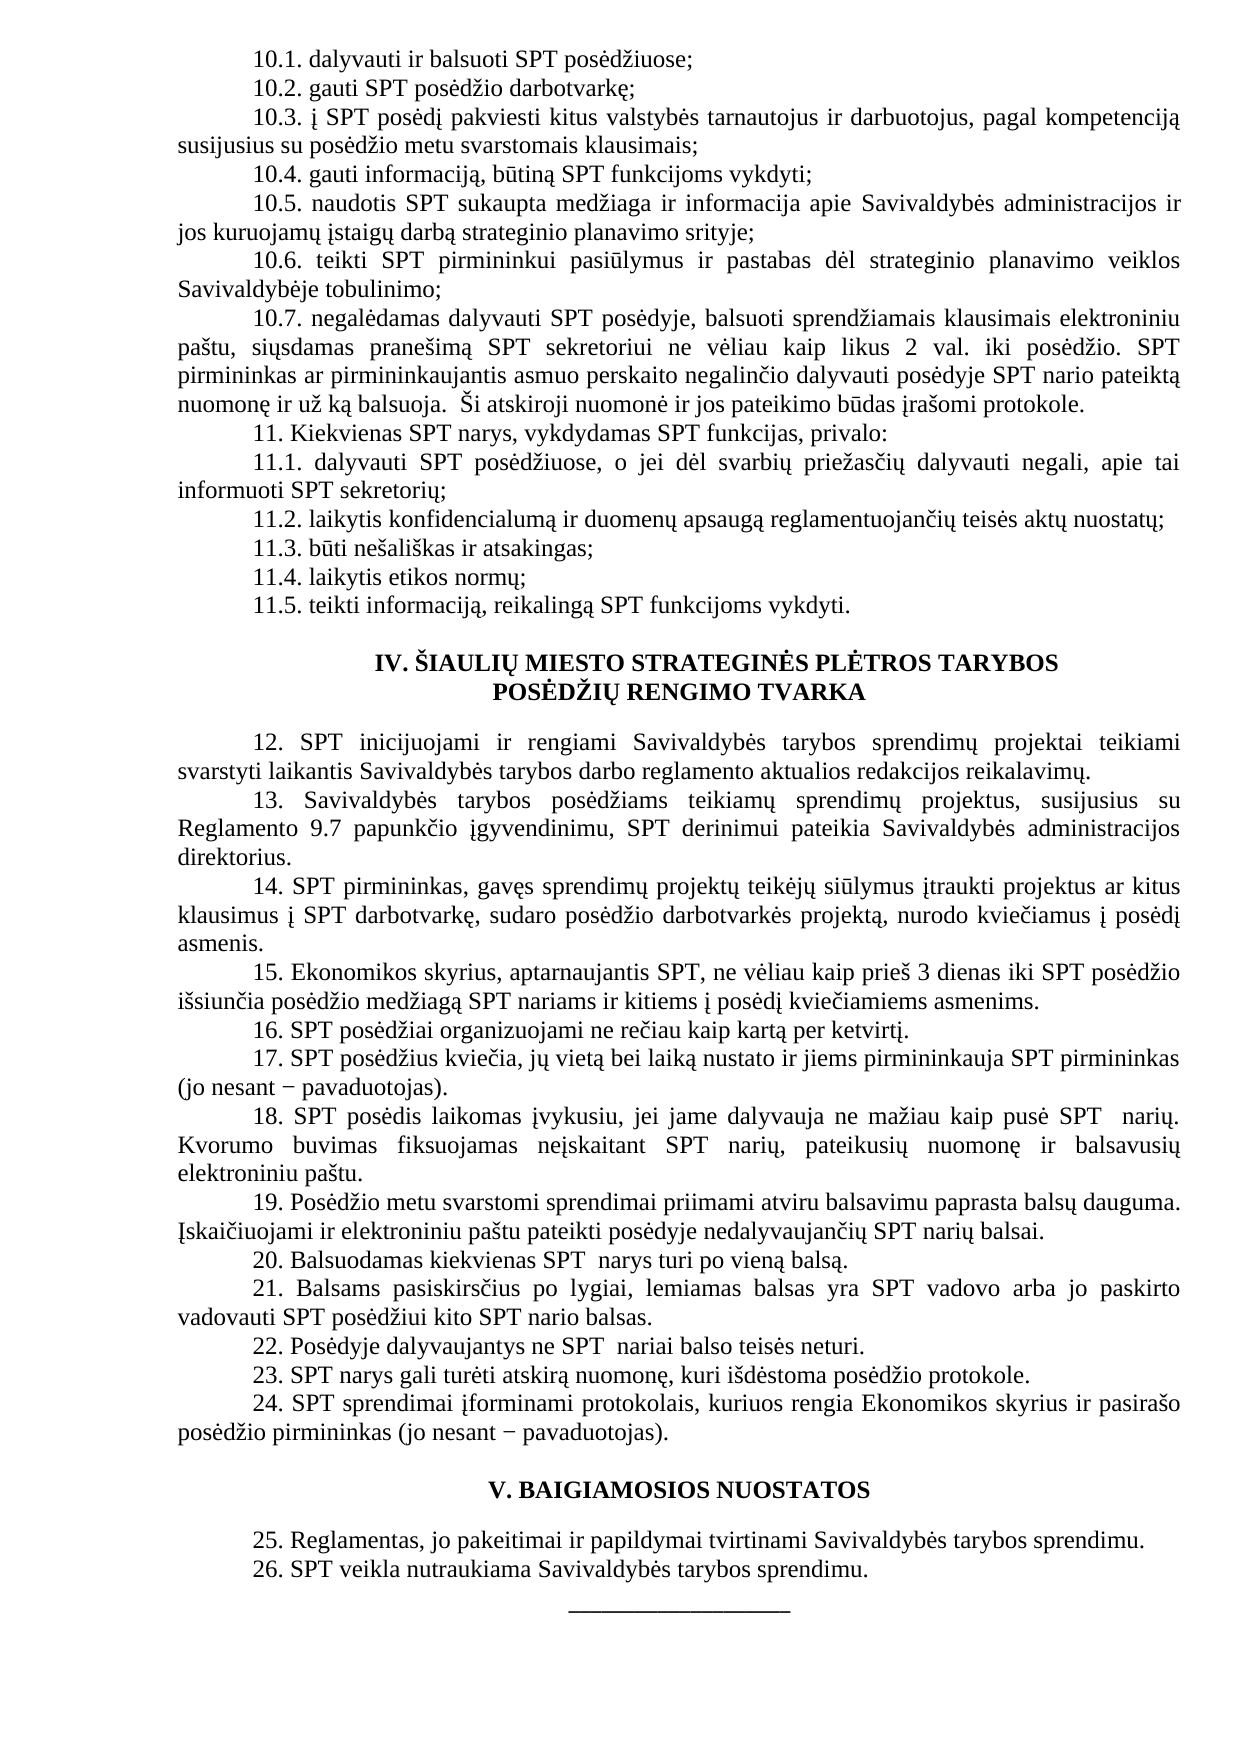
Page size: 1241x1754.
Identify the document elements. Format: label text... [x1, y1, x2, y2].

text 10.1. dalyvauti ir balsuoti SPT posėdžiuose; [177, 44, 1181, 73]
text 11.2. laikytis konfidencialumą ir duomenų apsaugą reglamentuojančių teisės aktų nuostatų; [177, 504, 1181, 533]
text 10.3. į SPT posėdį pakviesti kitus valstybės tarnautojus ir darbuotojus, pagal kompetenciją susijusius su posėdžio metu svarstomais klausimais; [177, 102, 1181, 159]
text 18. SPT posėdis laikomas įvykusiu, jei jame dalyvauja ne mažiau kaip pusė SPT narių. Kvorumo buvimas fiksuojamas neįskaitant SPT narių, pateikusių nuomonę ir balsavusių elektroniniu paštu. [177, 1101, 1181, 1187]
text 15. Ekonomikos skyrius, aptarnaujantis SPT, ne vėliau kaip prieš 3 dienas iki SPT posėdžio išsiunčia posėdžio medžiagą SPT nariams ir kitiems į posėdį kviečiamiems asmenims. [177, 957, 1181, 1015]
text 11.5. teikti informaciją, reikalingą SPT funkcijoms vykdyti. [177, 591, 1181, 619]
text 25. Reglamentas, jo pakeitimai ir papildymai tvirtinami Savivaldybės tarybos sprendimu. [177, 1525, 1181, 1554]
text 26. SPT veikla nutraukiama Savivaldybės tarybos sprendimu. [177, 1554, 1181, 1582]
text ____________________ [177, 1582, 1181, 1617]
text 20. Balsuodamas kiekvienas SPT narys turi po vieną balsą. [177, 1245, 1181, 1273]
text 17. SPT posėdžius kviečia, jų vietą bei laiką nustato ir jiems pirmininkauja SPT pirmininkas (jo nesant − pavaduotojas). [177, 1043, 1181, 1101]
text 10.6. teikti SPT pirmininkui pasiūlymus ir pastabas dėl strateginio planavimo veiklos Savivaldybėje tobulinimo; [177, 246, 1181, 303]
text 11. Kiekvienas SPT narys, vykdydamas SPT funkcijas, privalo: [177, 418, 1181, 447]
text 11.4. laikytis etikos normų; [177, 562, 1181, 591]
text 10.4. gauti informaciją, būtiną SPT funkcijoms vykdyti; [177, 159, 1181, 188]
text 10.7. negalėdamas dalyvauti SPT posėdyje, balsuoti sprendžiamais klausimais elektroniniu paštu, siųsdamas pranešimą SPT sekretoriui ne vėliau kaip likus 2 val. iki posėdžio. SPT pirmininkas ar pirmininkaujantis asmuo perskaito negalinčio dalyvauti posėdyje SPT nario pateiktą nuomonę ir už ką balsuoja. Ši atskiroji nuomonė ir jos pateikimo būdas įrašomi protokole. [177, 303, 1181, 418]
text 11.1. dalyvauti SPT posėdžiuose, o jei dėl svarbių priežasčių dalyvauti negali, apie tai informuoti SPT sekretorių; [177, 447, 1181, 504]
text 11.3. būti nešališkas ir atsakingas; [177, 533, 1181, 562]
text 19. Posėdžio metu svarstomi sprendimai priimami atviru balsavimu paprasta balsų dauguma. Įskaičiuojami ir elektroniniu paštu pateikti posėdyje nedalyvaujančių SPT narių balsai. [177, 1187, 1181, 1245]
text V. BAIGIAMOSIOS NUOSTATOS [177, 1475, 1181, 1503]
text 23. SPT narys gali turėti atskirą nuomonę, kuri išdėstoma posėdžio protokole. [177, 1360, 1181, 1388]
text 22. Posėdyje dalyvaujantys ne SPT nariai balso teisės neturi. [177, 1331, 1181, 1360]
text IV. ŠIAULIŲ MIESTO STRATEGINĖS PLĖTROS TARYBOS POSĖDŽIŲ RENGIMO TVARKA [177, 648, 1181, 706]
text 21. Balsams pasiskirsčius po lygiai, lemiamas balsas yra SPT vadovo arba jo paskirto vadovauti SPT posėdžiui kito SPT nario balsas. [177, 1273, 1181, 1331]
text 12. SPT inicijuojami ir rengiami Savivaldybės tarybos sprendimų projektai teikiami svarstyti laikantis Savivaldybės tarybos darbo reglamento aktualios redakcijos reikalavimų. [177, 727, 1181, 785]
text 13. Savivaldybės tarybos posėdžiams teikiamų sprendimų projektus, susijusius su Reglamento 9.7 papunkčio įgyvendinimu, SPT derinimui pateikia Savivaldybės administracijos direktorius. [177, 785, 1181, 871]
text 14. SPT pirmininkas, gavęs sprendimų projektų teikėjų siūlymus įtraukti projektus ar kitus klausimus į SPT darbotvarkę, sudaro posėdžio darbotvarkės projektą, nurodo kviečiamus į posėdį asmenis. [177, 871, 1181, 957]
text 16. SPT posėdžiai organizuojami ne rečiau kaip kartą per ketvirtį. [177, 1015, 1181, 1043]
text 10.5. naudotis SPT sukaupta medžiaga ir informacija apie Savivaldybės administracijos ir jos kuruojamų įstaigų darbą strateginio planavimo srityje; [177, 188, 1181, 246]
text 10.2. gauti SPT posėdžio darbotvarkę; [177, 73, 1181, 102]
text 24. SPT sprendimai įforminami protokolais, kuriuos rengia Ekonomikos skyrius ir pasirašo posėdžio pirmininkas (jo nesant − pavaduotojas). [177, 1388, 1181, 1446]
